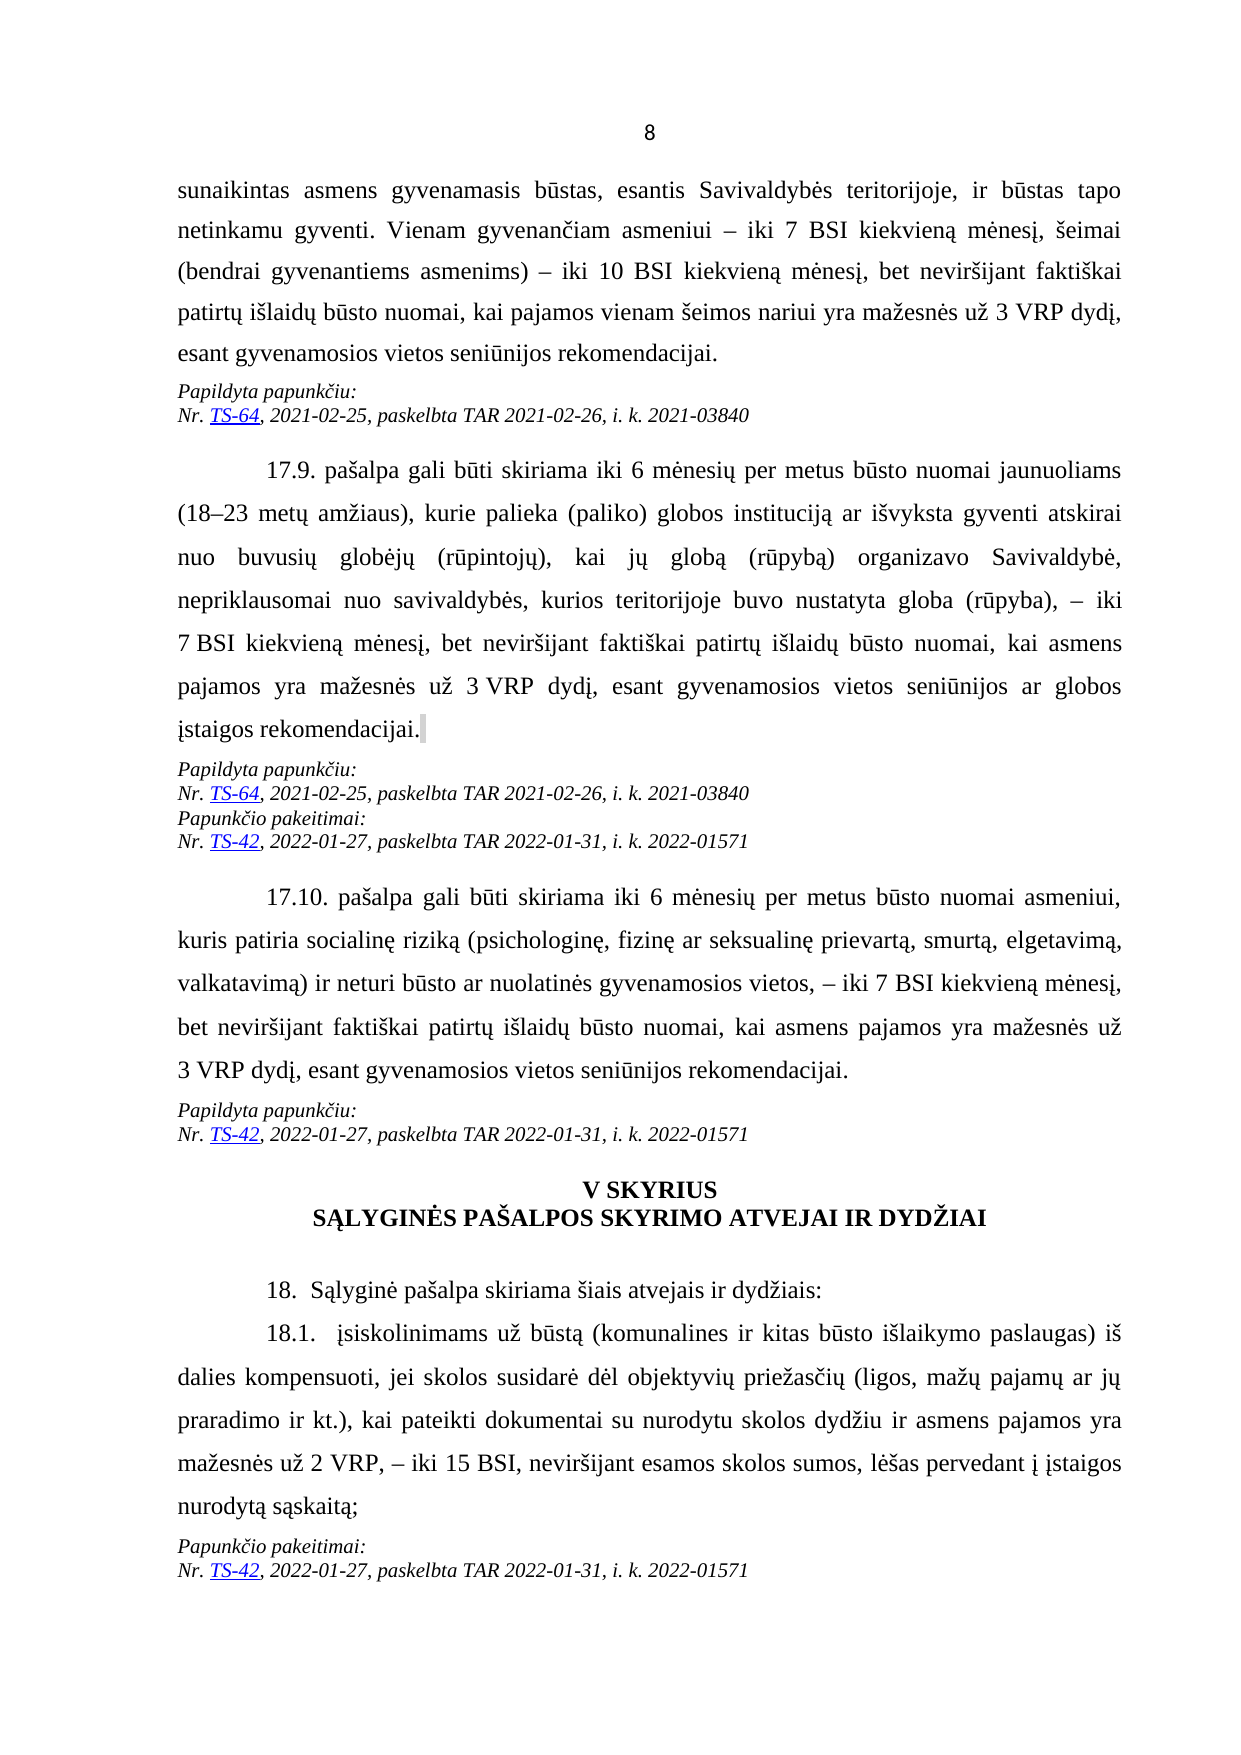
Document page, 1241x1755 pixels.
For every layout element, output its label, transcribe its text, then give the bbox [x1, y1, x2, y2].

text Papildyta papunkčiu: [177, 757, 1122, 781]
text Papunkčio pakeitimai: [177, 805, 1122, 829]
text Papildyta papunkčiu: [177, 378, 1122, 403]
text Nr. TS-64, 2021-02-25, paskelbta TAR 2021-02-26, i. k. 2021-03840 [177, 403, 1122, 427]
text Papunkčio pakeitimai: [177, 1534, 1122, 1558]
text Nr. TS-42, 2022-01-27, paskelbta TAR 2022-01-31, i. k. 2022-01571 [177, 829, 1122, 853]
text sunaikintas asmens gyvenamasis būstas, esantis Savivaldybės teritorijoje, ir būstas tapo netinkamu gyventi. Vienam gyvenančiam asmeniui – iki 7 BSI kiekvieną mėnesį, šeimai (bendrai gyvenantiems asmenims) – iki 10 BSI kiekvieną mėnesį, bet neviršijant faktiškai patirtų išlaidų būsto nuomai, kai pajamos vienam šeimos nariui yra mažesnės už 3 VRP dydį, esant gyvenamosios vietos seniūnijos rekomendacijai. [177, 175, 1122, 367]
text 18. Sąlyginė pašalpa skiriama šiais atvejais ir dydžiais: [177, 1275, 1122, 1304]
text Papildyta papunkčiu: [177, 1098, 1122, 1122]
text Nr. TS-42, 2022-01-27, paskelbta TAR 2022-01-31, i. k. 2022-01571 [177, 1122, 1122, 1146]
text Nr. TS-42, 2022-01-27, paskelbta TAR 2022-01-31, i. k. 2022-01571 [177, 1558, 1122, 1582]
text SĄLYGINĖS PAŠALPOS SKYRIMO ATVEJAI IR DYDŽIAI [177, 1203, 1122, 1232]
text V SKYRIUS [177, 1175, 1122, 1203]
text Nr. TS-64, 2021-02-25, paskelbta TAR 2021-02-26, i. k. 2021-03840 [177, 781, 1122, 805]
text 17.9. pašalpa gali būti skiriama iki 6 mėnesių per metus būsto nuomai jaunuoliams (18–23 metų amžiaus), kurie palieka (paliko) globos instituciją ar išvyksta gyventi atskirai nuo buvusių globėjų (rūpintojų), kai jų globą (rūpybą) organizavo Savivaldybė, nepriklausomai nuo savivaldybės, kurios teritorijoje buvo nustatyta globa (rūpyba), – iki 7 BSI kiekvieną mėnesį, bet neviršijant faktiškai patirtų išlaidų būsto nuomai, kai asmens pajamos yra mažesnės už 3 VRP dydį, esant gyvenamosios vietos seniūnijos ar globos įstaigos rekomendacijai. [177, 455, 1122, 743]
text 17.10. pašalpa gali būti skiriama iki 6 mėnesių per metus būsto nuomai asmeniui, kuris patiria socialinę riziką (psichologinę, fizinę ar seksualinę prievartą, smurtą, elgetavimą, valkatavimą) ir neturi būsto ar nuolatinės gyvenamosios vietos, – iki 7 BSI kiekvieną mėnesį, bet neviršijant faktiškai patirtų išlaidų būsto nuomai, kai asmens pajamos yra mažesnės už 3 VRP dydį, esant gyvenamosios vietos seniūnijos rekomendacijai. [177, 882, 1122, 1083]
text 18.1. įsiskolinimams už būstą (komunalines ir kitas būsto išlaikymo paslaugas) iš dalies kompensuoti, jei skolos susidarė dėl objektyvių priežasčių (ligos, mažų pajamų ar jų praradimo ir kt.), kai pateikti dokumentai su nurodytu skolos dydžiu ir asmens pajamos yra mažesnės už 2 VRP, – iki 15 BSI, neviršijant esamos skolos sumos, lėšas pervedant į įstaigos nurodytą sąskaitą; [177, 1318, 1122, 1520]
